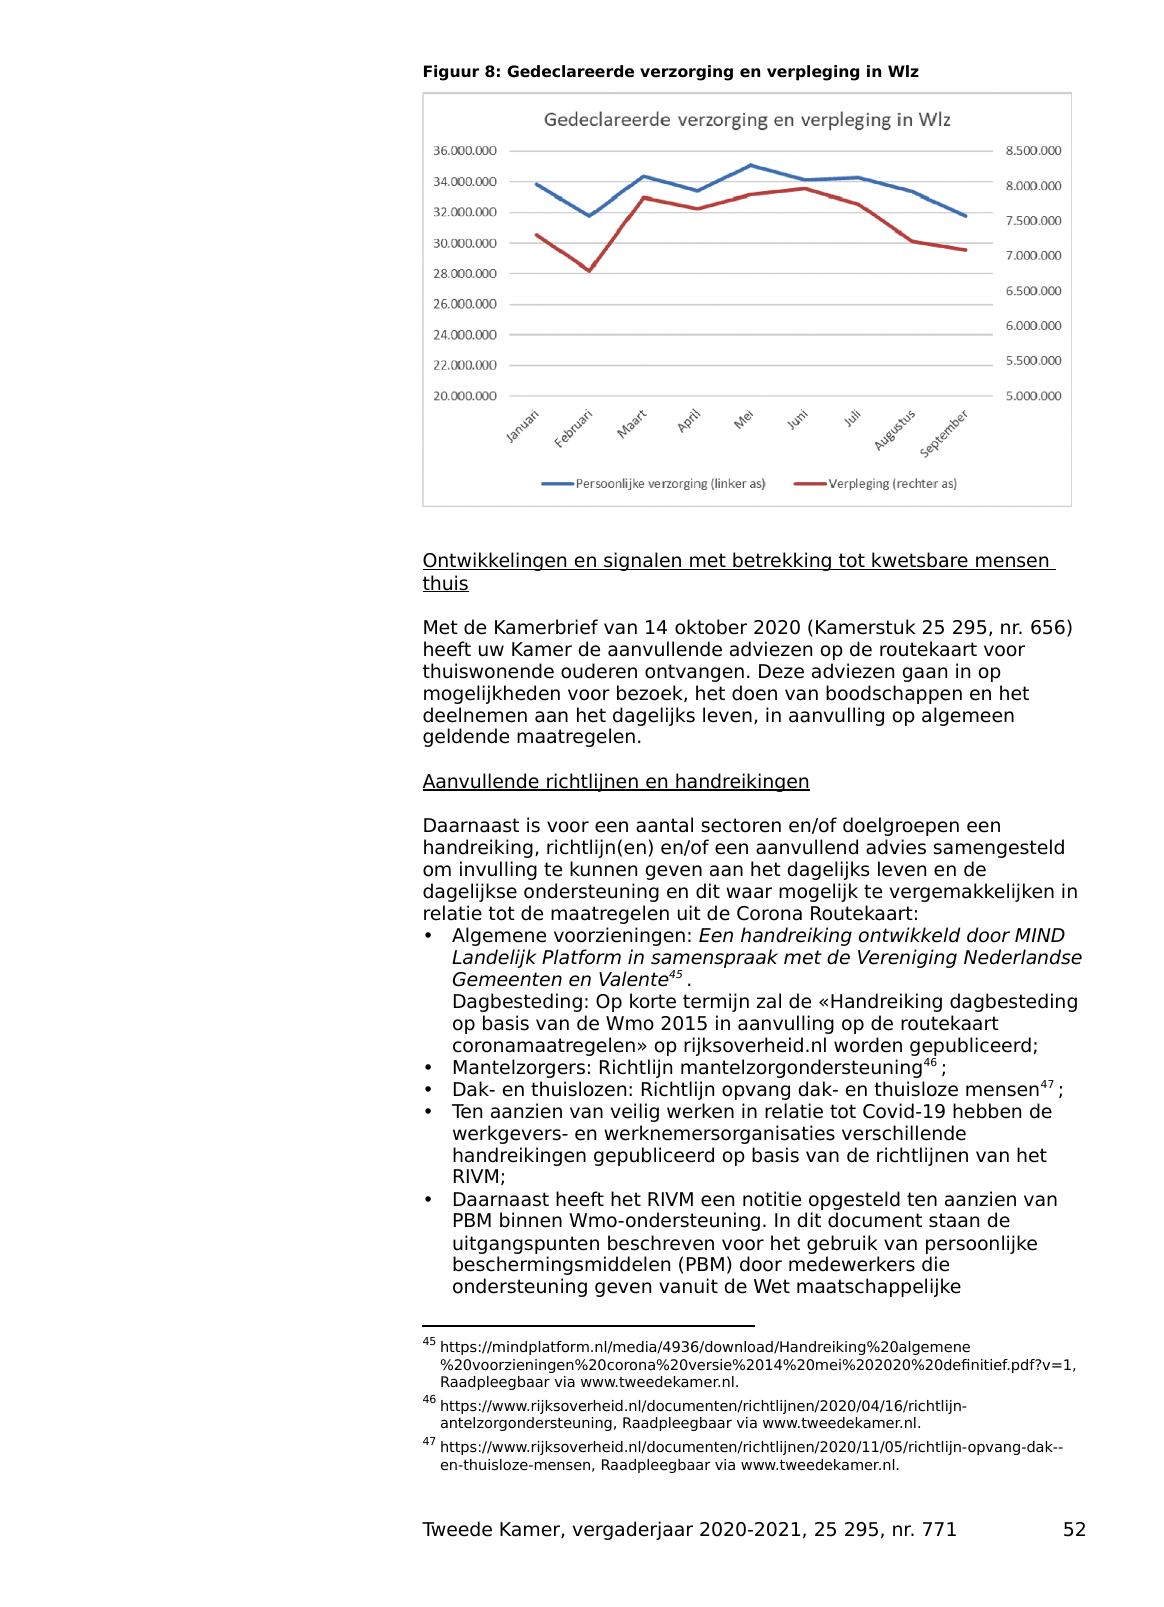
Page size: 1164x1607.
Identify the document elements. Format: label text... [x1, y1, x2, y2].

text Met de Kamerbrief van 14 oktober 2020 (Kamerstuk 25 295, nr. 656) heeft uw Kamer de aanvullende adviezen op de routekaart voor thuiswonende ouderen ontvangen. Deze adviezen gaan in op mogelijkheden voor bezoek, het doen van boodschappen en het deelnemen aan het dagelijks leven, in aanvulling op algemeen geldende maatregelen. [422, 617, 1087, 748]
text Dagbesteding: Op korte termijn zal de «Handreiking dagbesteding op basis van de Wmo 2015 in aanvulling op de routekaart coronamaatregelen» op rijksoverheid.nl worden gepubliceerd; [452, 991, 1087, 1057]
text https://mindplatform.nl/media/4936/download/Handreiking%20algemene%20voorzieningen%20corona%20versie%2014%20mei%202020%20definitief.pdf?v=1, Raadpleegbaar via www.tweedekamer.nl. [422, 1335, 1087, 1391]
text • Ten aanzien van veilig werken in relatie tot Covid-19 hebben de werkgevers- en werknemersorganisaties verschillende handreikingen gepubliceerd op basis van de richtlijnen van het RIVM; [422, 1101, 1087, 1188]
subtitle Aanvullende richtlijnen en handreikingen [422, 771, 1087, 793]
text https://www.rijksoverheid.nl/documenten/richtlijnen/2020/11/05/richtlijn-opvang-dak--en-thuisloze-mensen, Raadpleegbaar via www.tweedekamer.nl. [422, 1435, 1087, 1474]
text • Mantelzorgers: Richtlijn mantelzorgondersteuning; [422, 1057, 1087, 1078]
text • Daarnaast heeft het RIVM een notitie opgesteld ten aanzien van PBM binnen Wmo-ondersteuning. In dit document staan de uitgangspunten beschreven voor het gebruik van persoonlijke beschermingsmiddelen (PBM) door medewerkers die ondersteuning geven vanuit de Wet maatschappelijke [422, 1188, 1087, 1298]
text • Algemene voorzieningen: Een handreiking ontwikkeld door MIND Landelijk Platform in samenspraak met de Vereniging Nederlandse Gemeenten en Valente. [422, 925, 1087, 991]
text Daarnaast is voor een aantal sectoren en/of doelgroepen een handreiking, richtlijn(en) en/of een aanvullend advies samengesteld om invulling te kunnen geven aan het dagelijks leven en de dagelijkse ondersteuning en dit waar mogelijk te vergemakkelijken in relatie tot de maatregelen uit de Corona Routekaart: [422, 815, 1087, 925]
text Figuur 8: Gedeclareerde verzorging en verpleging in Wlz [422, 63, 1072, 81]
subtitle Ontwikkelingen en signalen met betrekking tot kwetsbare mensen thuis [422, 550, 1087, 594]
text https://www.rijksoverheid.nl/documenten/richtlijnen/2020/04/16/richtlijn-antelzorgondersteuning, Raadpleegbaar via www.tweedekamer.nl. [422, 1393, 1087, 1432]
picture [422, 92, 1072, 507]
text • Dak- en thuislozen: Richtlijn opvang dak- en thuisloze mensen; [422, 1078, 1087, 1101]
